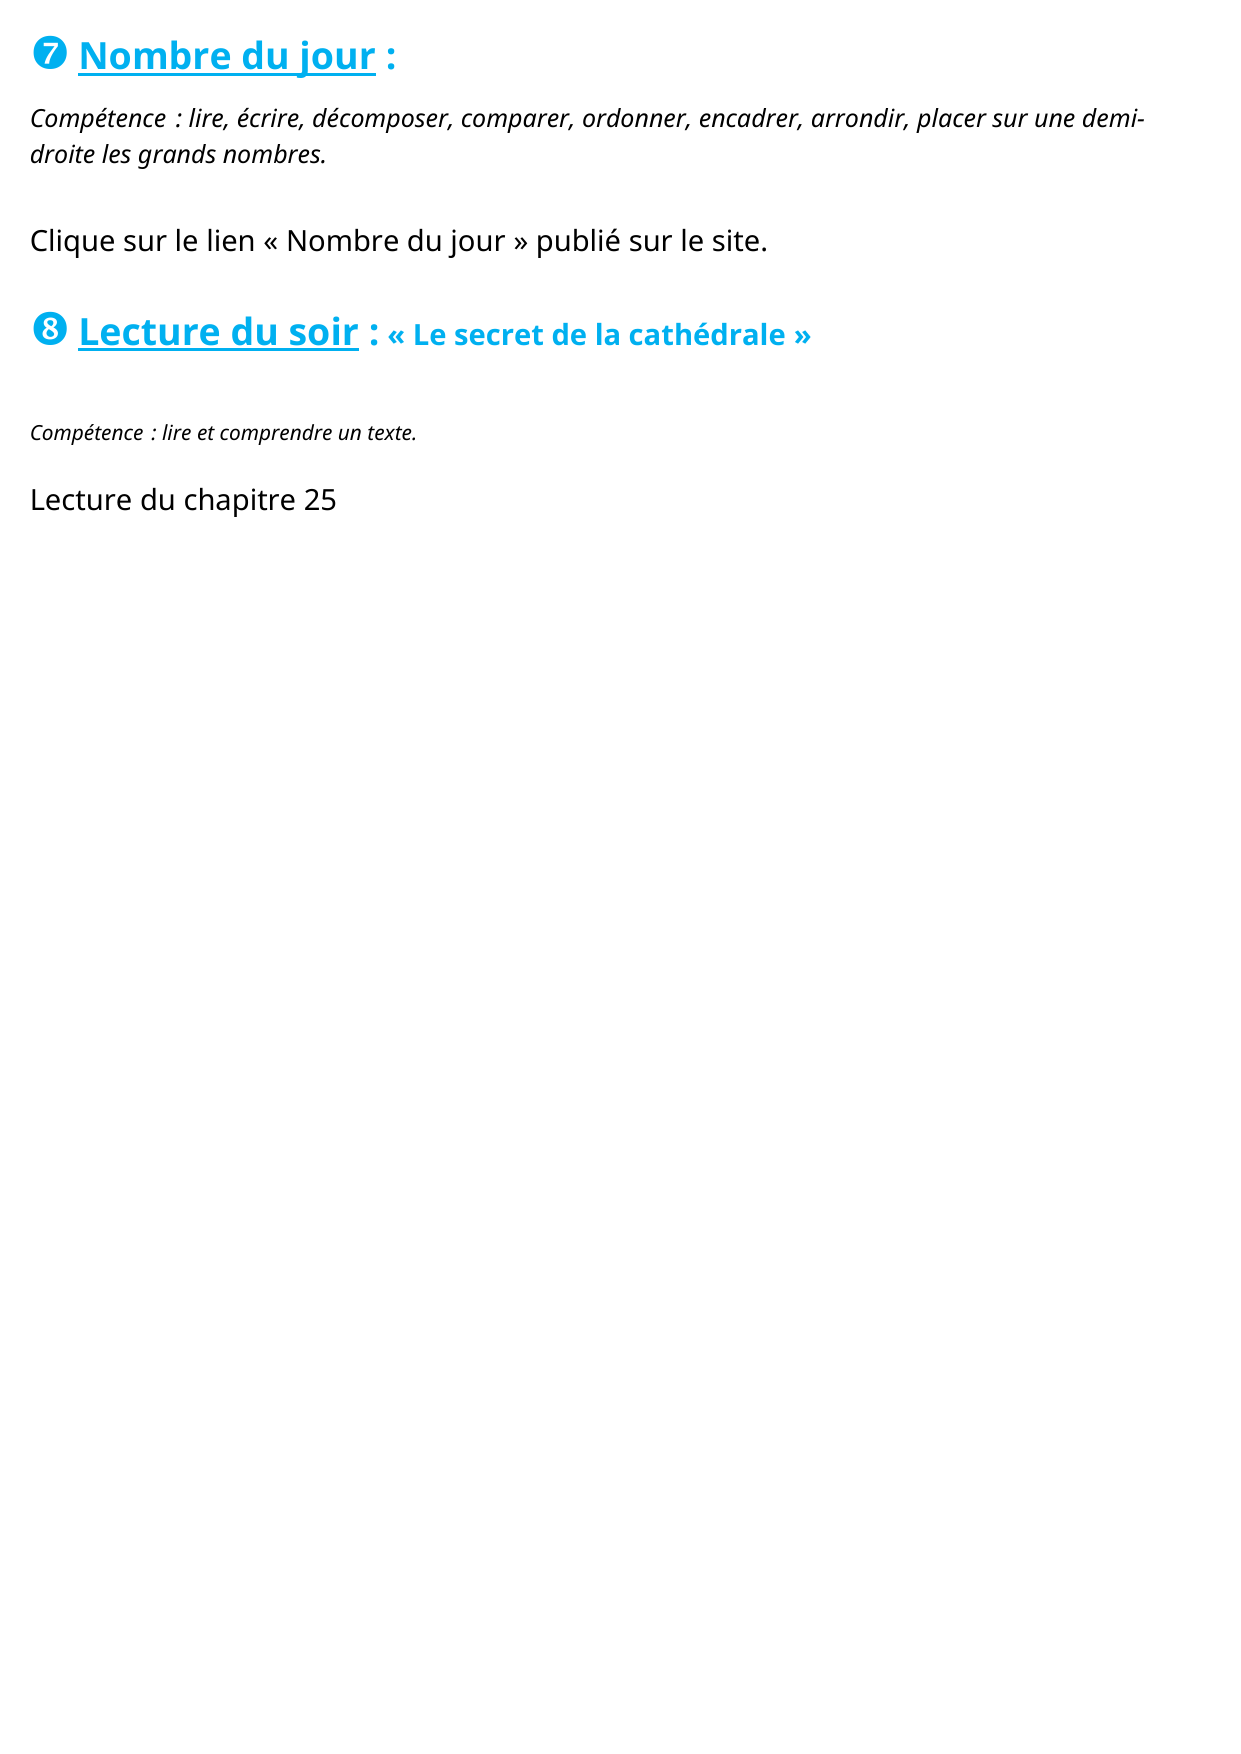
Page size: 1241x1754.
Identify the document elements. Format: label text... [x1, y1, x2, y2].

text Compétence : lire et comprendre un texte. [29, 418, 1211, 447]
text Lecture du chapitre 25 [29, 479, 1211, 519]
text  Nombre du jour : [29, 29, 1211, 81]
text  Lecture du soir : « Le secret de la cathédrale » [29, 305, 1211, 356]
text Compétence : lire, écrire, décomposer, comparer, ordonner, encadrer, arrondir, placer sur une demi-droite les grands nombres. [29, 101, 1211, 171]
text Clique sur le lien « Nombre du jour » publié sur le site. [29, 220, 1211, 260]
